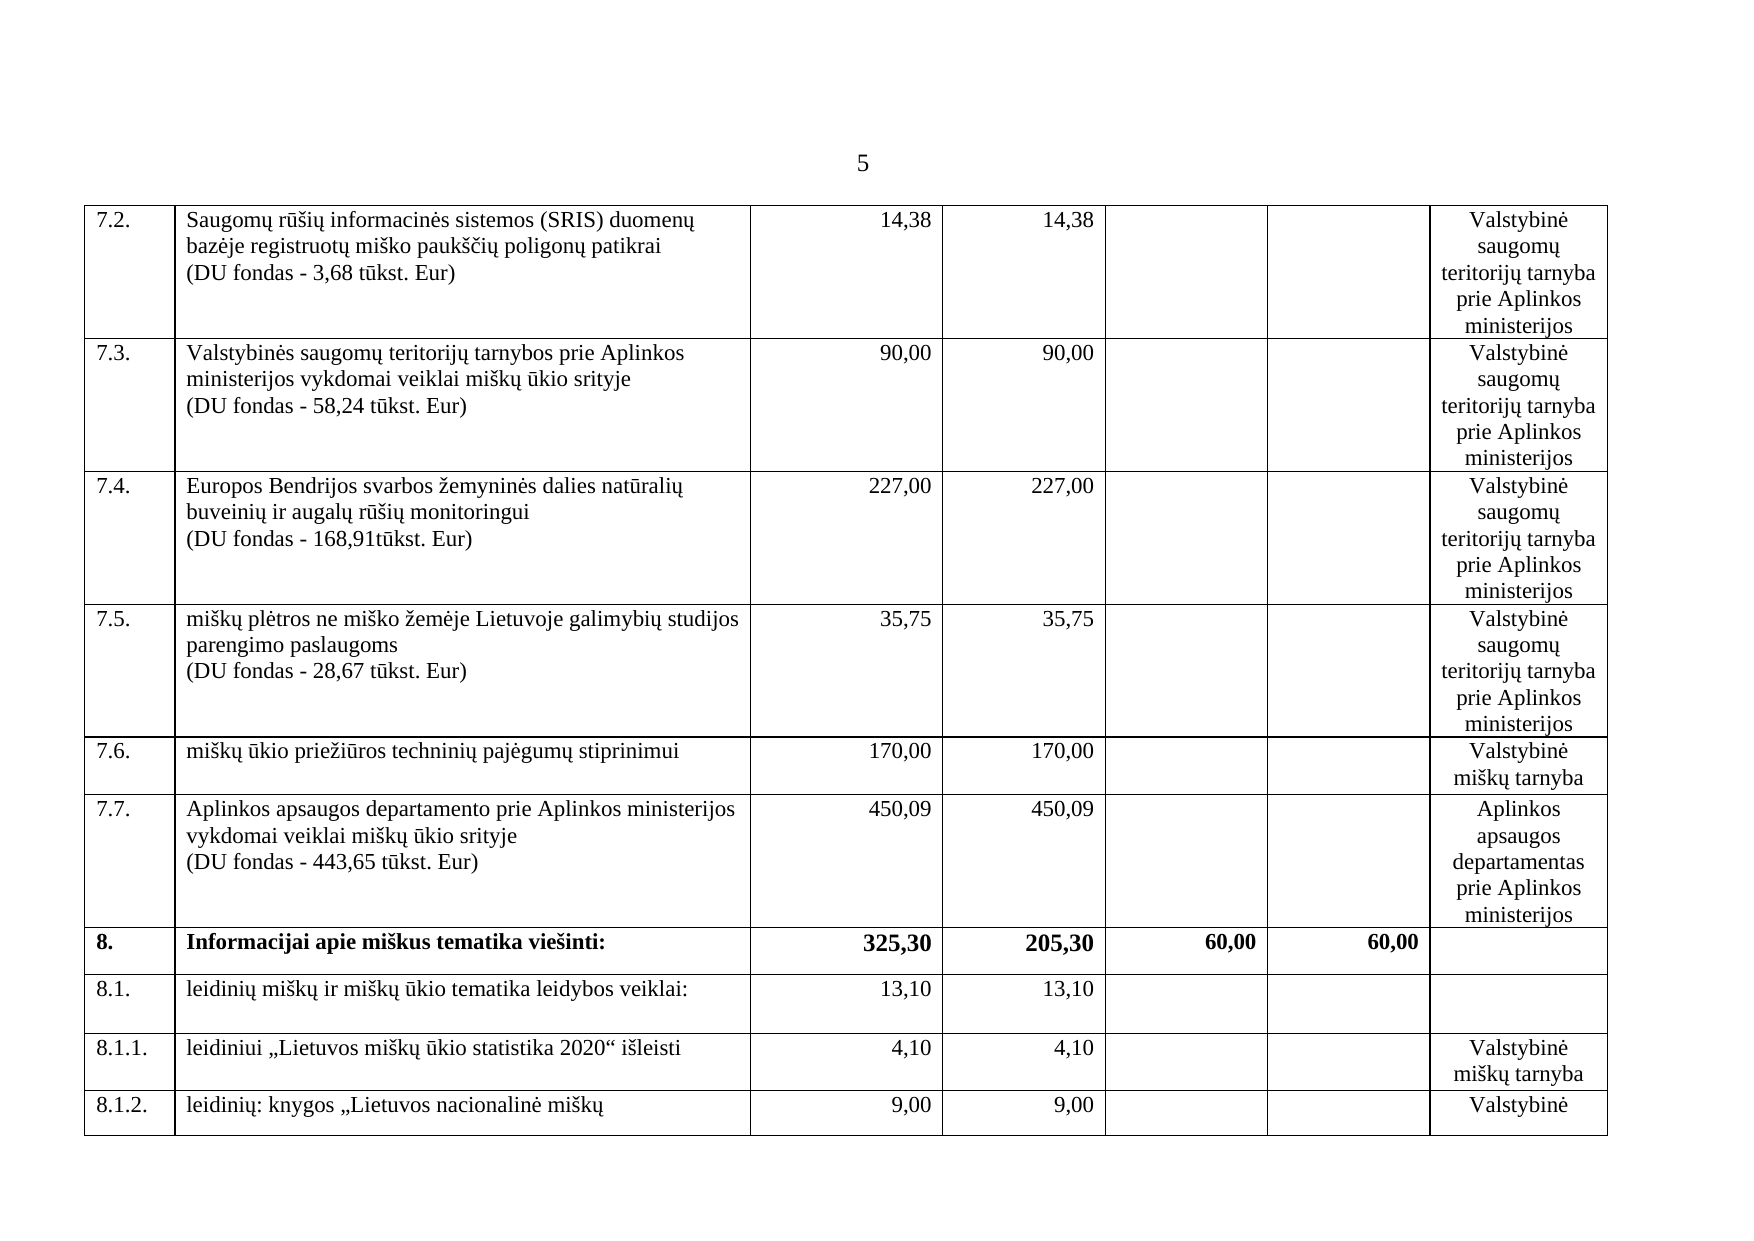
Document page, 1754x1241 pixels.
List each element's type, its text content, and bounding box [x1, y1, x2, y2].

table_cell 7.4. [85, 472, 174, 604]
table_cell Informacijai apie miškus tematika viešinti: [176, 928, 750, 974]
table_cell 7.2. [85, 206, 174, 338]
table_cell [1268, 1034, 1429, 1090]
table_cell 7.3. [85, 339, 174, 471]
table_cell [1106, 738, 1267, 794]
table_cell Valstybinės saugomų teritorijų tarnybos prie Aplinkos ministerijos vykdomai veiklai miškų ūkio srityje (DU fondas - 58,24 tūkst. Eur) [176, 339, 750, 471]
table_cell [1106, 975, 1267, 1033]
table_cell Valstybinė saugomų teritorijų tarnyba prie Aplinkos ministerijos [1431, 605, 1607, 736]
table_cell 13,10 [943, 975, 1105, 1033]
table_cell leidinių miškų ir miškų ūkio tematika leidybos veiklai: [176, 975, 750, 1033]
table_cell [1106, 472, 1267, 604]
table_cell miškų plėtros ne miško žemėje Lietuvoje galimybių studijos parengimo paslaugoms (DU fondas - 28,67 tūkst. Eur) [176, 605, 750, 736]
table_cell [1106, 339, 1267, 471]
table_cell 450,09 [751, 795, 942, 927]
table_cell Valstybinė miškų tarnyba [1431, 738, 1607, 794]
table_cell 90,00 [943, 339, 1105, 471]
table_cell [1268, 975, 1429, 1033]
table_cell 7.7. [85, 795, 174, 927]
table_cell 14,38 [751, 206, 942, 338]
table_cell [1268, 1091, 1429, 1135]
table_cell leidiniui „Lietuvos miškų ūkio statistika 2020“ išleisti [176, 1034, 750, 1090]
table_cell 450,09 [943, 795, 1105, 927]
table_cell 7.5. [85, 605, 174, 736]
table_cell 4,10 [751, 1034, 942, 1090]
table_cell [1268, 206, 1429, 338]
table_cell Valstybinė miškų tarnyba [1431, 1034, 1607, 1090]
table_cell [1431, 975, 1607, 1033]
table_cell [1268, 605, 1429, 736]
table_cell Valstybinė saugomų teritorijų tarnyba prie Aplinkos ministerijos [1431, 472, 1607, 604]
table_cell 9,00 [943, 1091, 1105, 1135]
table_cell 227,00 [943, 472, 1105, 604]
table_cell 8. [85, 928, 174, 974]
table_cell 60,00 [1106, 928, 1267, 974]
table_cell 227,00 [751, 472, 942, 604]
table_cell 8.1. [85, 975, 174, 1033]
table_cell [1268, 738, 1429, 794]
table_cell [1268, 795, 1429, 927]
table_cell [1106, 605, 1267, 736]
table_cell Valstybinė saugomų teritorijų tarnyba prie Aplinkos ministerijos [1431, 206, 1607, 338]
table_cell Valstybinė [1431, 1091, 1607, 1135]
table_cell 35,75 [751, 605, 942, 736]
table_cell 9,00 [751, 1091, 942, 1135]
table_cell 14,38 [943, 206, 1105, 338]
table_cell miškų ūkio priežiūros techninių pajėgumų stiprinimui [176, 738, 750, 794]
table_cell Valstybinė saugomų teritorijų tarnyba prie Aplinkos ministerijos [1431, 339, 1607, 471]
table_cell [1268, 472, 1429, 604]
table_cell 8.1.2. [85, 1091, 174, 1135]
table_cell 60,00 [1268, 928, 1429, 974]
table_cell [1106, 1034, 1267, 1090]
table_cell Aplinkos apsaugos departamentas prie Aplinkos ministerijos [1431, 795, 1607, 927]
table_cell [1431, 928, 1607, 974]
table_cell Aplinkos apsaugos departamento prie Aplinkos ministerijos vykdomai veiklai miškų ūkio srityje (DU fondas - 443,65 tūkst. Eur) [176, 795, 750, 927]
table_cell 170,00 [943, 738, 1105, 794]
table_cell [1106, 206, 1267, 338]
table_cell Saugomų rūšių informacinės sistemos (SRIS) duomenų bazėje registruotų miško paukščių poligonų patikrai (DU fondas - 3,68 tūkst. Eur) [176, 206, 750, 338]
table_cell 90,00 [751, 339, 942, 471]
table_cell 325,30 [751, 928, 942, 974]
table_cell [1106, 795, 1267, 927]
table_cell 4,10 [943, 1034, 1105, 1090]
table_cell [1268, 339, 1429, 471]
table_cell 205,30 [943, 928, 1105, 974]
table_cell leidinių: knygos „Lietuvos nacionalinė miškų [176, 1091, 750, 1135]
table_cell 170,00 [751, 738, 942, 794]
table_cell 7.6. [85, 738, 174, 794]
table_cell 8.1.1. [85, 1034, 174, 1090]
table_cell Europos Bendrijos svarbos žemyninės dalies natūralių buveinių ir augalų rūšių monitoringui (DU fondas - 168,91tūkst. Eur) [176, 472, 750, 604]
table_cell [1106, 1091, 1267, 1135]
table_cell 35,75 [943, 605, 1105, 736]
table_cell 13,10 [751, 975, 942, 1033]
